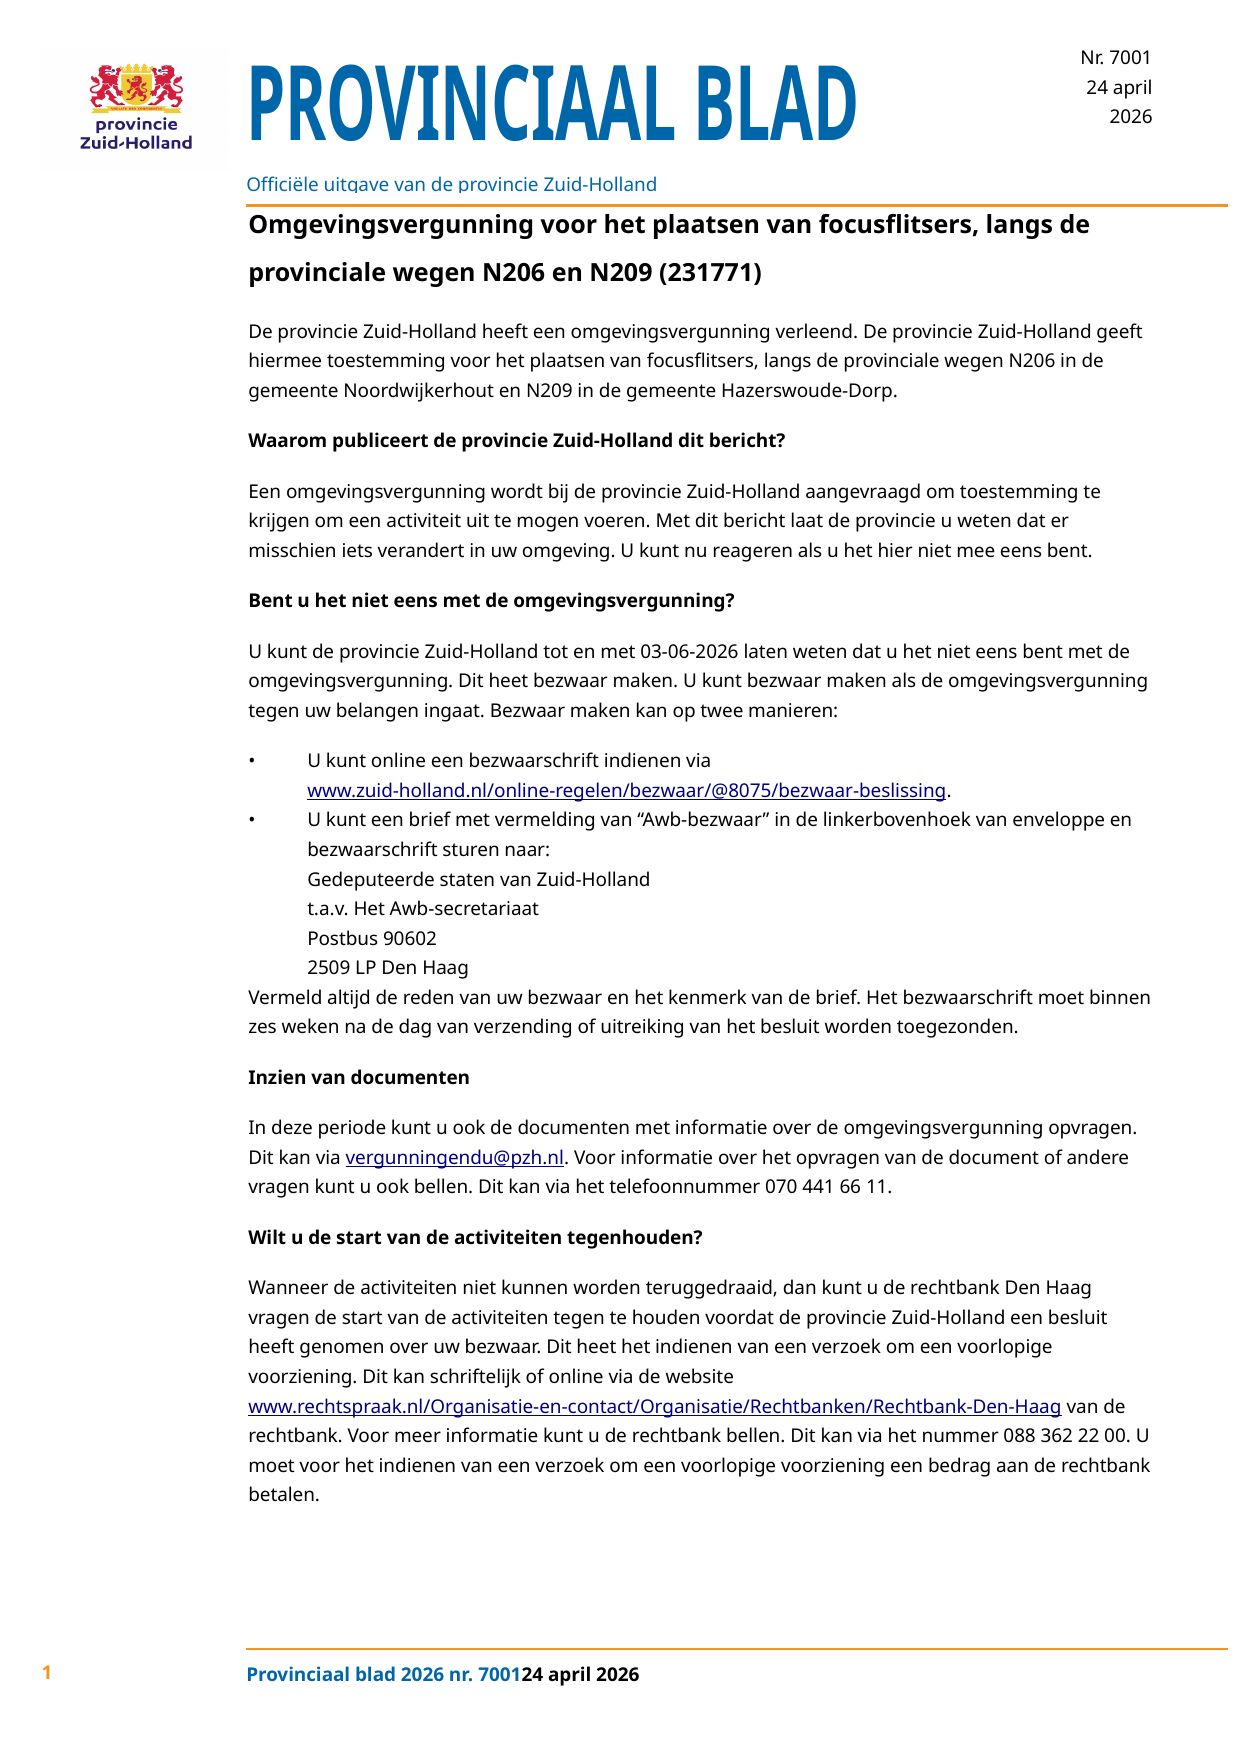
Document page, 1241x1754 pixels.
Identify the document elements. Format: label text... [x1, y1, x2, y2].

text Waarom publiceert de provincie Zuid-Holland dit bericht? [248, 427, 1152, 453]
text U kunt de provincie Zuid-Holland tot en met 03-06-2026 laten weten dat u het niet eens bent met de omgevingsvergunning. Dit heet bezwaar maken. U kunt bezwaar maken als de omgevingsvergunning tegen uw belangen ingaat. Bezwaar maken kan op twee manieren: [248, 638, 1152, 723]
list Postbus 90602 [248, 925, 1152, 951]
text Vermeld altijd de reden van uw bezwaar en het kenmerk van de brief. Het bezwaarschrift moet binnen zes weken na de dag van verzending of uitreiking van het besluit worden toegezonden. [248, 984, 1152, 1039]
text Omgevingsvergunning voor het plaatsen van focusflitsers, langs de provinciale wegen N206 en N209 (231771) [248, 207, 1152, 288]
list U kunt een brief met vermelding van “Awb-bezwaar” in de linkerbovenhoek van enveloppe en bezwaarschrift sturen naar: [248, 807, 1152, 862]
text Een omgevingsvergunning wordt bij de provincie Zuid-Holland aangevraagd om toestemming te krijgen om een activiteit uit te mogen voeren. Met dit bericht laat de provincie u weten dat er misschien iets verandert in uw omgeving. U kunt nu reageren als u het hier niet mee eens bent. [248, 478, 1152, 563]
list t.a.v. Het Awb-secretariaat [248, 895, 1152, 921]
text Inzien van documenten [248, 1064, 1152, 1090]
list 2509 LP Den Haag [248, 954, 1152, 980]
list Gedeputeerde staten van Zuid-Holland [248, 866, 1152, 892]
text Bent u het niet eens met de omgevingsvergunning? [248, 587, 1152, 613]
list U kunt online een bezwaarschrift indienen via www.zuid-holland.nl/online-regelen/bezwaar/@8075/bezwaar-beslissing. [248, 747, 1152, 803]
text Wilt u de start van de activiteiten tegenhouden? [248, 1224, 1152, 1250]
picture [41, 47, 231, 172]
text Wanneer de activiteiten niet kunnen worden teruggedraaid, dan kunt u de rechtbank Den Haag vragen de start van de activiteiten tegen te houden voordat de provincie Zuid-Holland een besluit heeft genomen over uw bezwaar. Dit heet het indienen van een verzoek om een voorlopige voorziening. Dit kan schriftelijk of online via de website www.rechtspraak.nl/Organisatie-en-contact/Organisatie/Rechtbanken/Rechtbank-Den-Haag van de rechtbank. Voor meer informatie kunt u de rechtbank bellen. Dit kan via het nummer 088 362 22 00. U moet voor het indienen van een verzoek om een voorlopige voorziening een bedrag aan de rechtbank betalen. [248, 1274, 1152, 1507]
text De provincie Zuid-Holland heeft een omgevingsvergunning verleend. De provincie Zuid-Holland geeft hiermee toestemming voor het plaatsen van focusflitsers, langs de provinciale wegen N206 in de gemeente Noordwijkerhout en N209 in de gemeente Hazerswoude-Dorp. [248, 318, 1152, 403]
text In deze periode kunt u ook de documenten met informatie over de omgevingsvergunning opvragen. Dit kan via vergunningendu@pzh.nl. Voor informatie over het opvragen van de document of andere vragen kunt u ook bellen. Dit kan via het telefoonnummer 070 441 66 11. [248, 1114, 1152, 1199]
